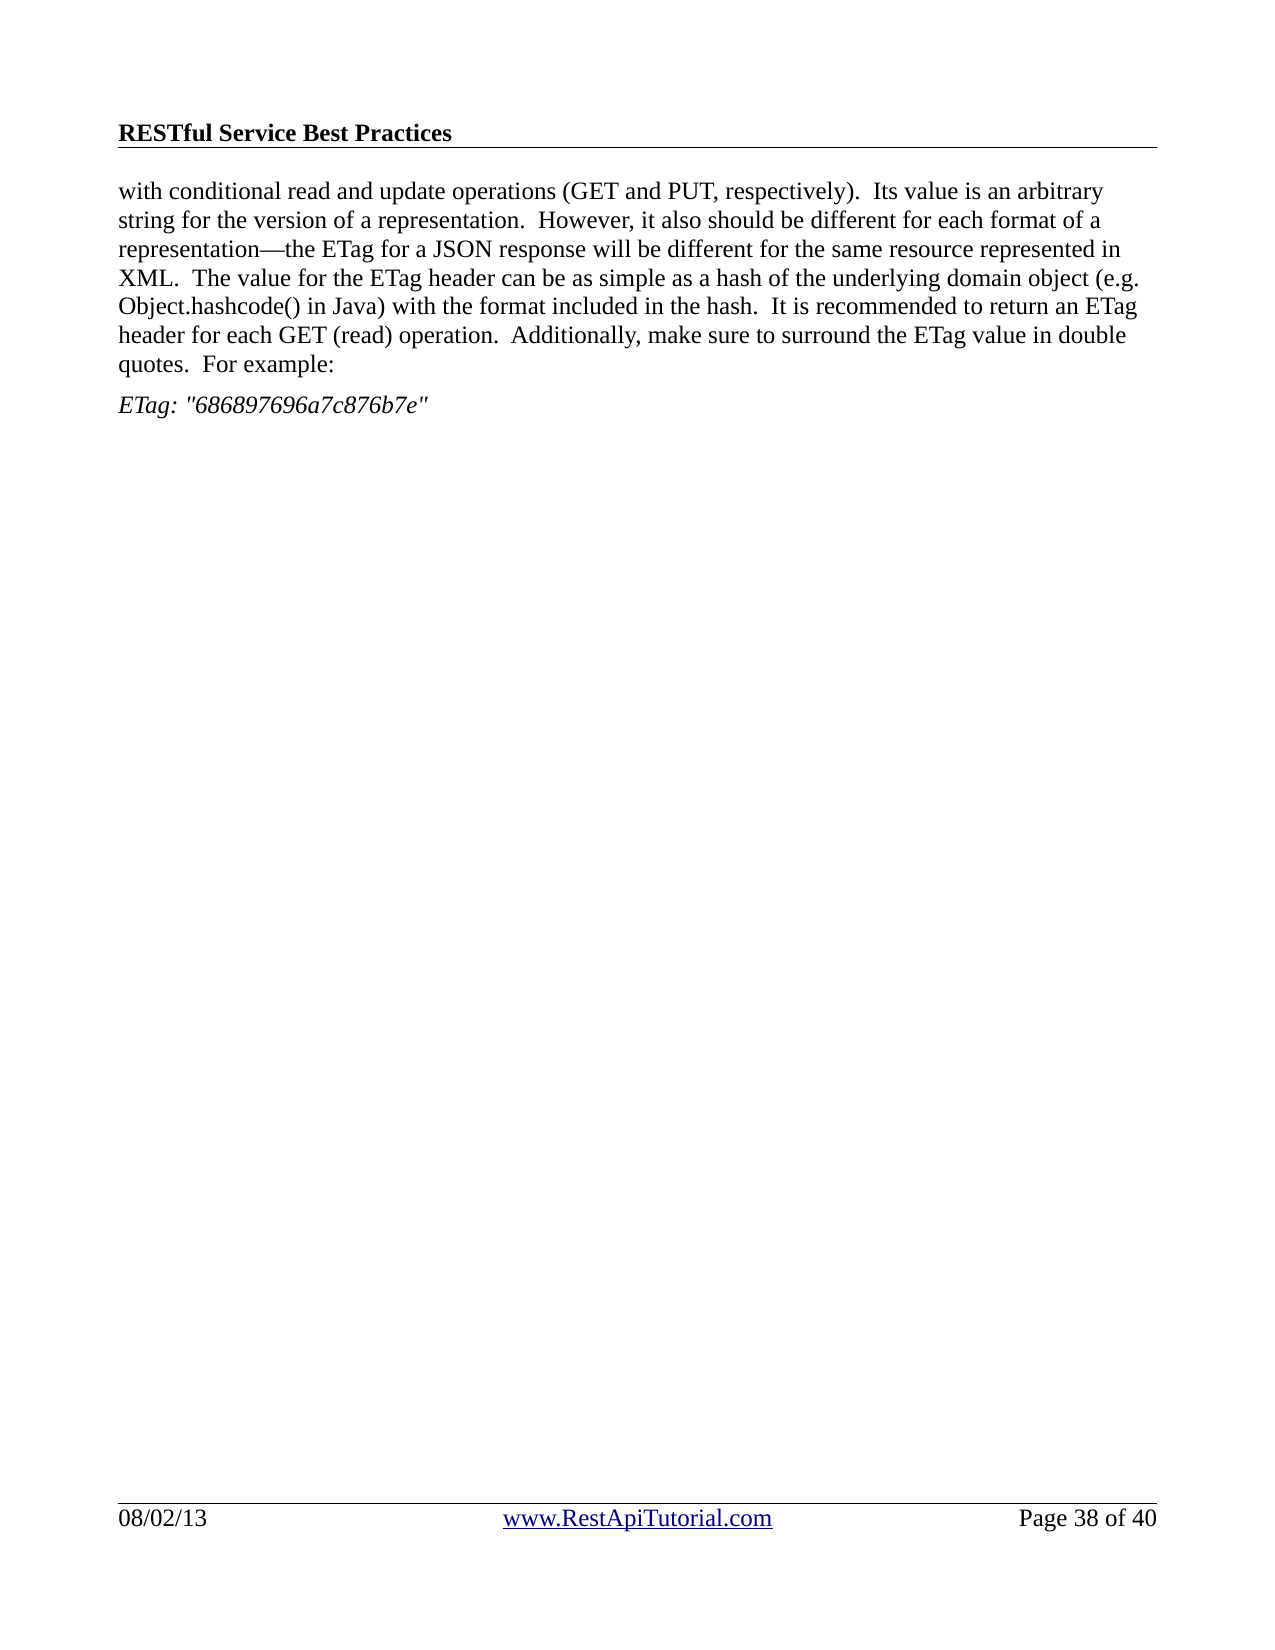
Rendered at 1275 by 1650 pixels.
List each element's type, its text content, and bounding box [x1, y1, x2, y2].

text ETag: "686897696a7c876b7e" [118, 390, 1157, 419]
text with conditional read and update operations (GET and PUT, respectively). Its value is an arbitrary string for the version of a representation. However, it also should be different for each format of a representation—the ETag for a JSON response will be different for the same resource represented in XML. The value for the ETag header can be as simple as a hash of the underlying domain object (e.g. Object.hashcode() in Java) with the format included in the hash. It is recommended to return an ETag header for each GET (read) operation. Additionally, make sure to surround the ETag value in double quotes. For example: [118, 176, 1157, 378]
